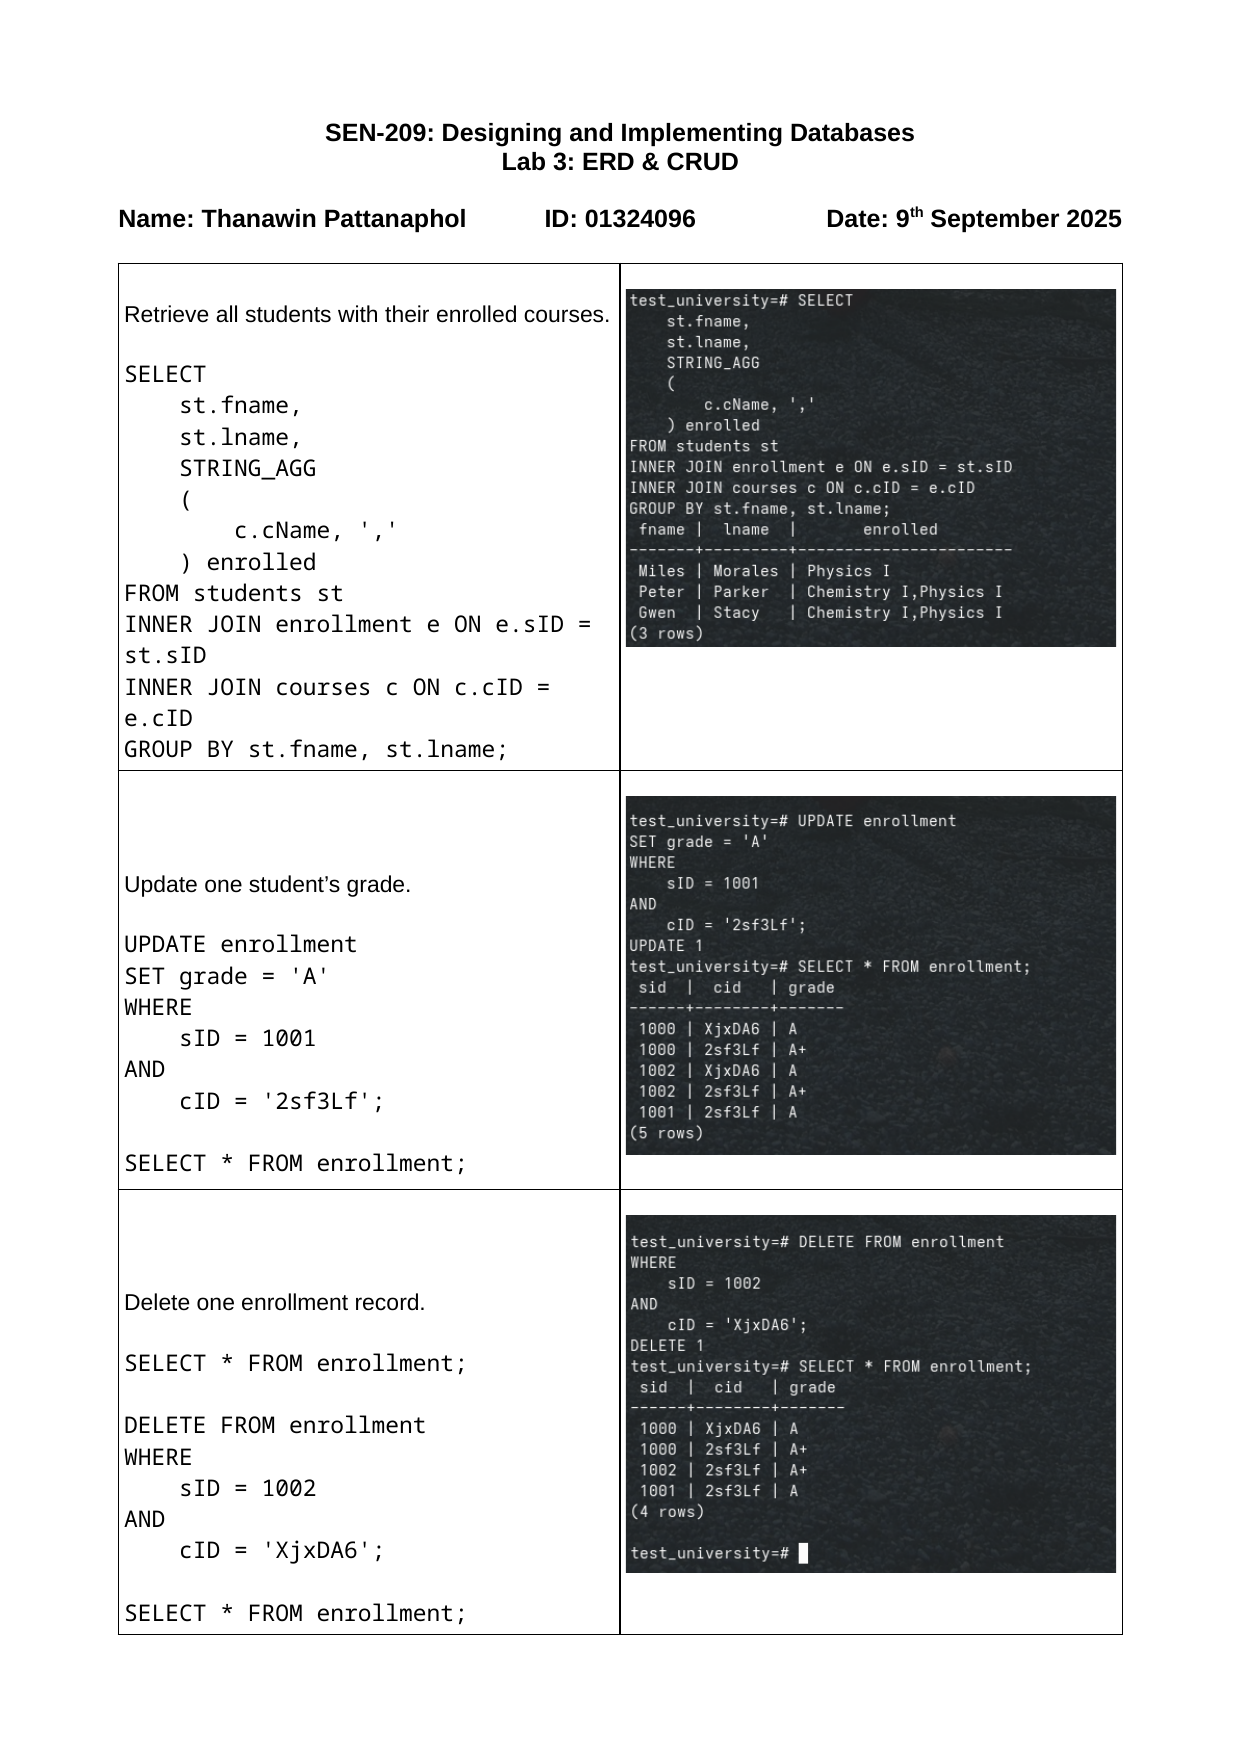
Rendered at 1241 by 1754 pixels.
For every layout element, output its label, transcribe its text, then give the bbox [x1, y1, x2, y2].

table_cell [621, 1190, 1122, 1634]
table_cell Delete one enrollment record. SELECT * FROM enrollment; DELETE FROM enrollment WHERE sID = 1002 AND cID = 'XjxDA6'; SELECT * FROM enrollment; [119, 1190, 619, 1634]
table_cell [621, 771, 1122, 1189]
table_cell Retrieve all students with their enrolled courses. SELECT st.fname, st.lname, STRING_AGG ( c.cName, ',' ) enrolled FROM students st INNER JOIN enrollment e ON e.sID = st.sID INNER JOIN courses c ON c.cID = e.cID GROUP BY st.fname, st.lname; [119, 264, 619, 770]
table_cell [621, 264, 1122, 770]
picture [625, 1215, 1117, 1573]
picture [625, 289, 1117, 647]
picture [625, 796, 1117, 1155]
table_cell Update one student’s grade. UPDATE enrollment SET grade = 'A' WHERE sID = 1001 AND cID = '2sf3Lf'; SELECT * FROM enrollment; [119, 771, 619, 1189]
